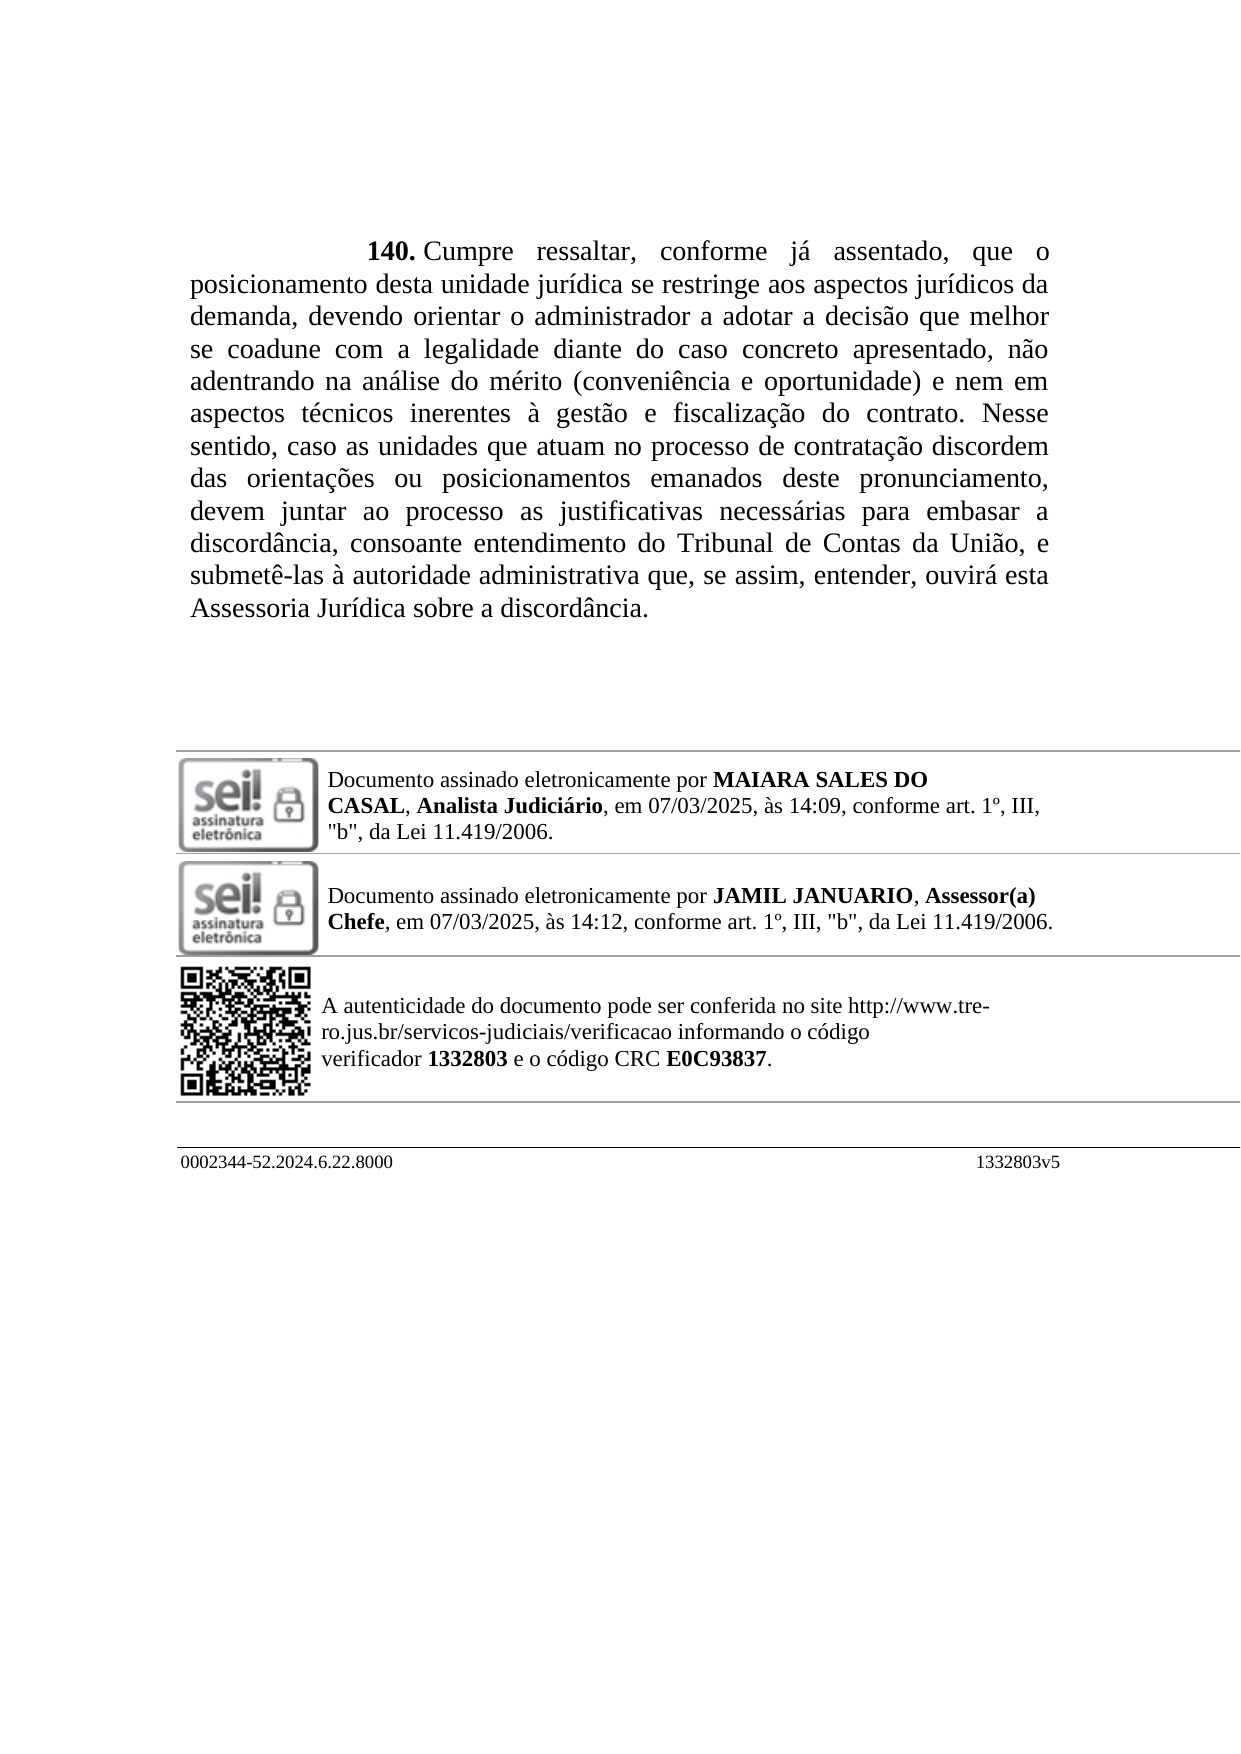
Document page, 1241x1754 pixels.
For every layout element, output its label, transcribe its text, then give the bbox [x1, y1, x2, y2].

text 140. Cumpre ressaltar, conforme já assentado, que o posicionamento desta unidade jurídica se restringe aos aspectos jurídicos da demanda, devendo orientar o administrador a adotar a decisão que melhor se coadune com a legalidade diante do caso concreto apresentado, não adentrando na análise do mérito (conveniência e oportunidade) e nem em aspectos técnicos inerentes à gestão e fiscalização do contrato. Nesse sentido, caso as unidades que atuam no processo de contratação discordem das orientações ou posicionamentos emanados deste pronunciamento, devem juntar ao processo as justificativas necessárias para embasar a discordância, consoante entendimento do Tribunal de Contas da União, e submetê-las à autoridade administrativa que, se assim, entender, ouvirá esta Assessoria Jurídica sobre a discordância. [190, 234, 1051, 623]
table_header Documento assinado eletronicamente por MAIARA SALES DO CASAL, Analista Judiciário, em 07/03/2025, às 14:09, conforme art. 1º, III, "b", da Lei 11.419/2006. [326, 757, 1063, 853]
table_header A autenticidade do documento pode ser conferida no site http://www.tre-ro.jus.br/servicos-judiciais/verificacao informando o código verificador 1332803 e o código CRC E0C93837. [320, 963, 1063, 1100]
table_header 1332803v5 [620, 1148, 1063, 1175]
table_header [177, 757, 326, 853]
table_header 0002344-52.2024.6.22.8000 [177, 1148, 620, 1175]
table_header Documento assinado eletronicamente por JAMIL JANUARIO, Assessor(a) Chefe, em 07/03/2025, às 14:12, conforme art. 1º, III, "b", da Lei 11.419/2006. [326, 860, 1063, 955]
table_header [177, 860, 326, 955]
table_header [177, 963, 319, 1100]
